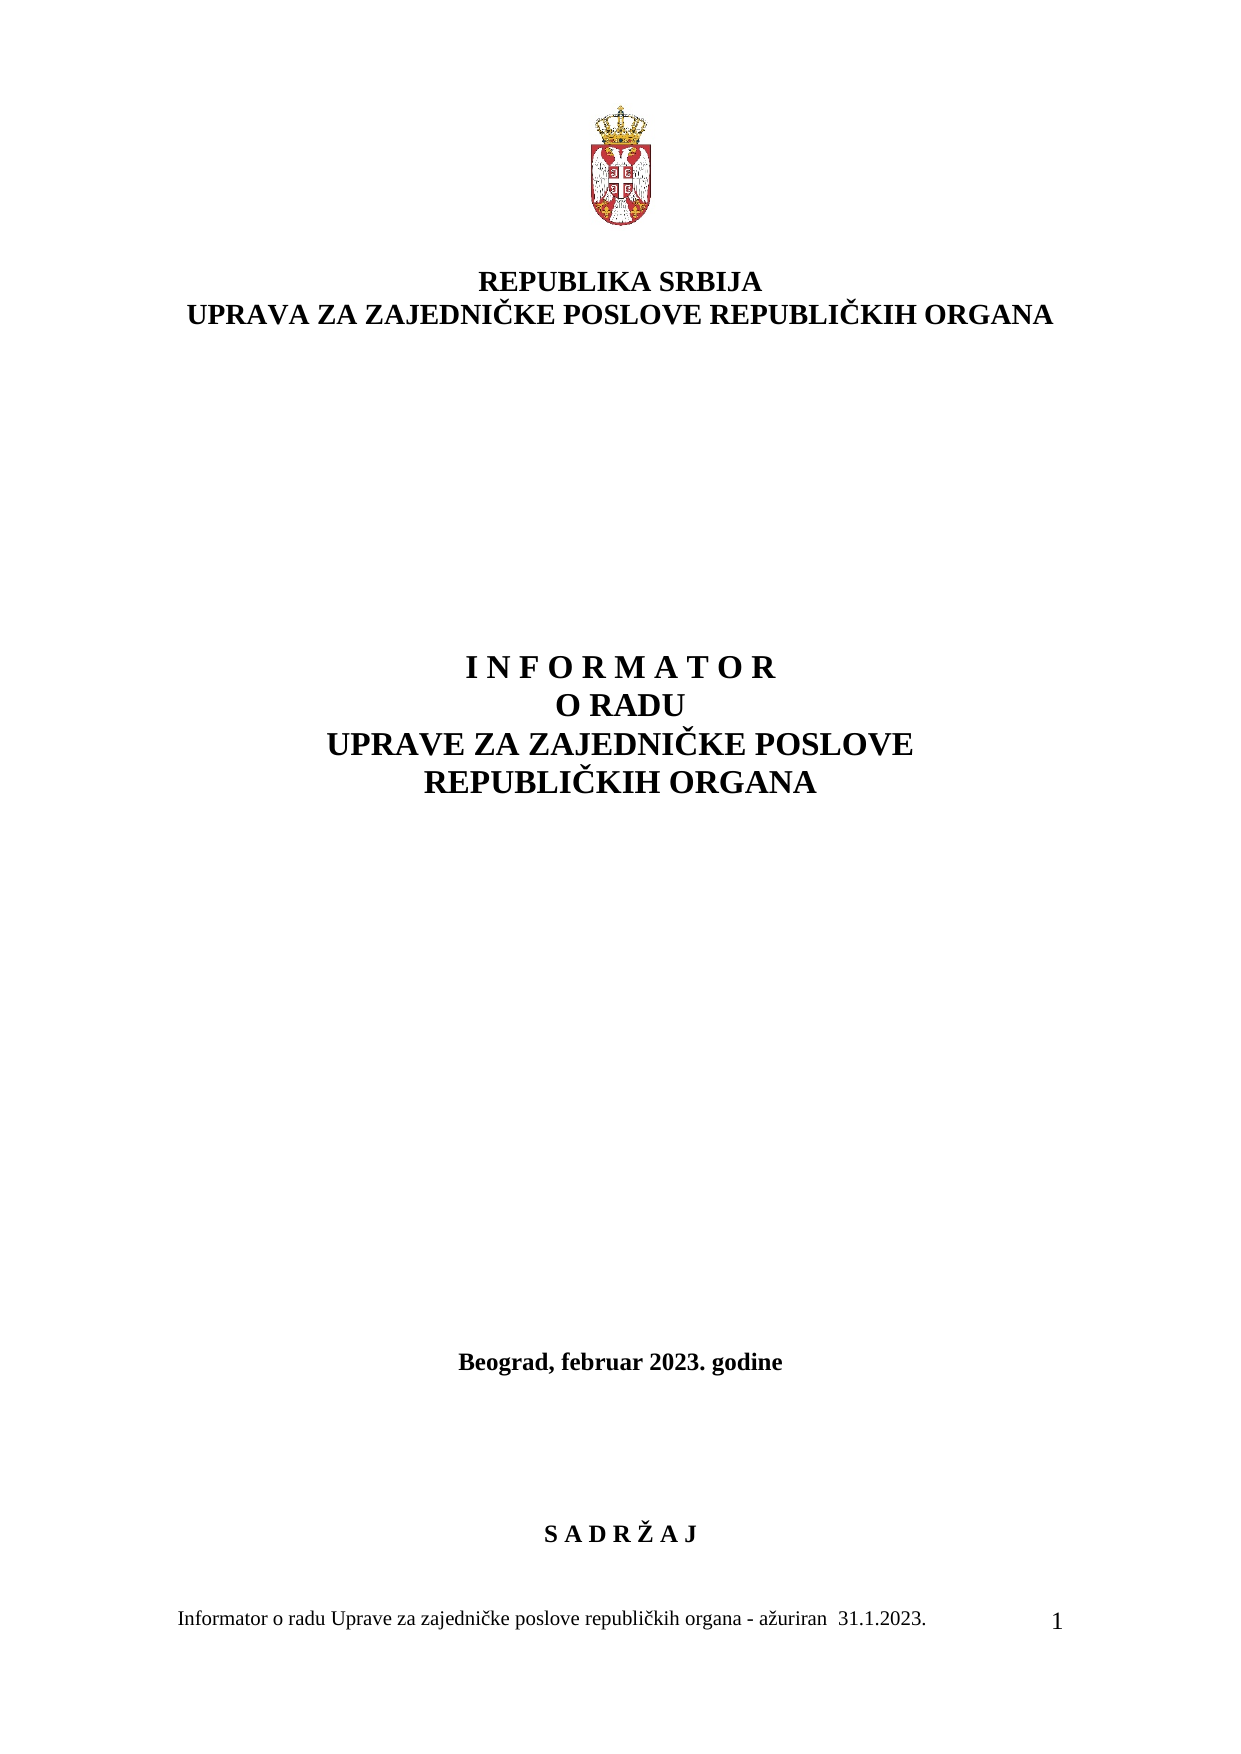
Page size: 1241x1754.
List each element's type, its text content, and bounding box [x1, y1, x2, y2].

text O RADU [177, 686, 1063, 724]
text UPRAVE ZA ZAJEDNIČKE POSLOVE [177, 724, 1063, 762]
text I N F O R M A T O R [177, 647, 1063, 686]
text REPUBLIKA SRBIJA [177, 264, 1063, 297]
text Beograd, februar 2023. godine [177, 1347, 1063, 1376]
text UPRAVA ZA ZAJEDNIČKE POSLOVE REPUBLIČKIH ORGANA [177, 297, 1063, 331]
text REPUBLIČKIH ORGANA [177, 762, 1063, 801]
text S A D R Ž A J [177, 1519, 1063, 1548]
